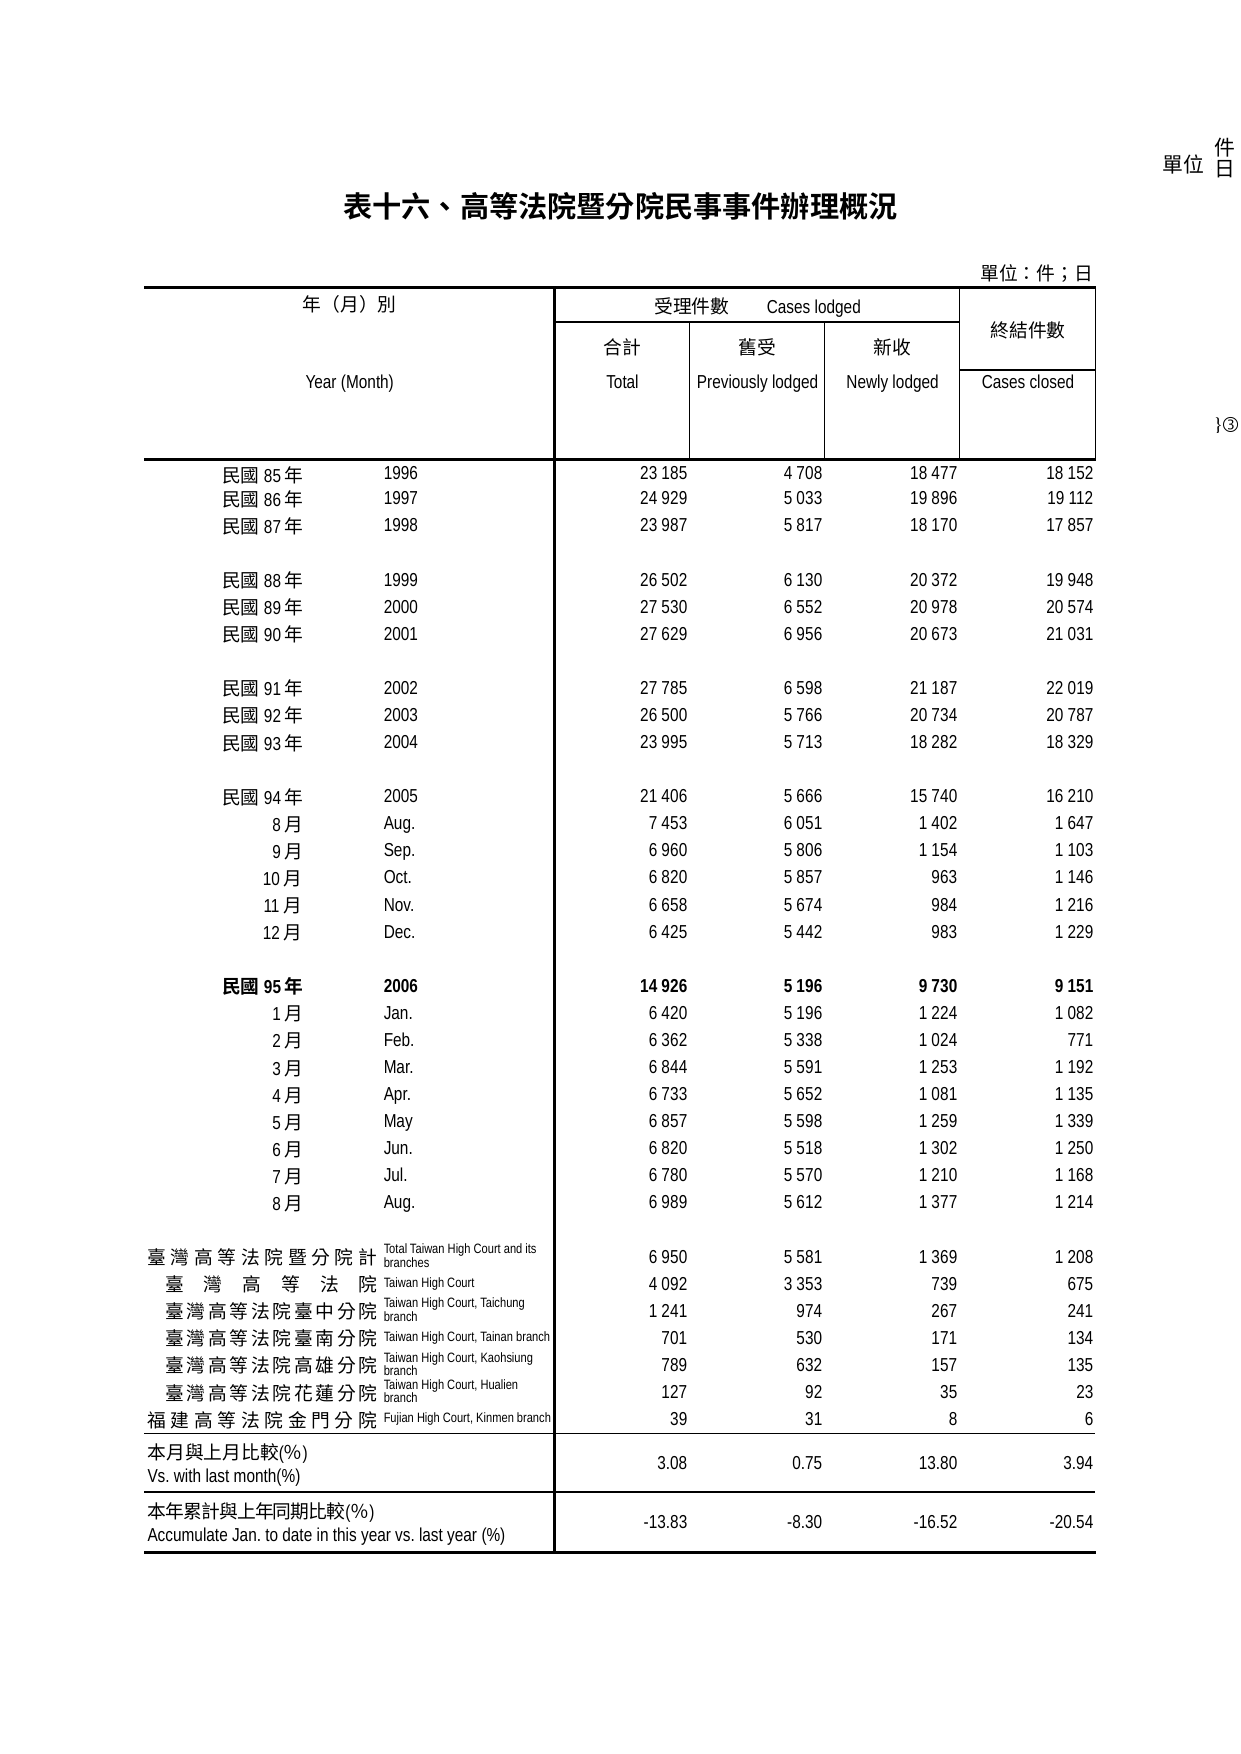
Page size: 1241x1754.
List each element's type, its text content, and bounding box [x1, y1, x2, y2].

table_cell 臺灣高等法院 [144, 1270, 381, 1297]
table_cell [144, 647, 381, 674]
table_cell 5 806 [690, 837, 825, 864]
table_cell [556, 539, 690, 566]
table_cell 臺灣高等法院臺中分院 [144, 1297, 381, 1324]
table_cell Oct. [381, 864, 553, 891]
table_cell 789 [556, 1351, 690, 1378]
table_header 終結件數 [960, 289, 1095, 369]
table_cell 963 [825, 864, 960, 891]
table_cell 6 989 [556, 1189, 690, 1216]
table_cell 983 [825, 918, 960, 945]
table_cell 24 929 [556, 485, 690, 512]
table_cell Jun. [381, 1135, 553, 1162]
table_cell [556, 755, 690, 782]
table_cell 632 [690, 1351, 825, 1378]
table_cell 23 995 [556, 728, 690, 755]
table_cell [960, 539, 1096, 566]
table_cell 民國 86年 [144, 485, 381, 512]
table_cell 9月 [144, 837, 381, 864]
table_cell 3 353 [690, 1270, 825, 1297]
table_cell Aug. [381, 810, 553, 837]
table_cell 20 978 [825, 593, 960, 620]
table_cell Feb. [381, 1026, 553, 1053]
table_cell 1 081 [825, 1080, 960, 1107]
table_cell Fujian High Court, Kinmen branch [381, 1405, 553, 1432]
table_cell 6 956 [690, 620, 825, 647]
table_cell Nov. [381, 891, 553, 918]
table_cell 22 019 [960, 674, 1096, 701]
table_cell 5 817 [690, 512, 825, 539]
table_cell 19 112 [960, 485, 1096, 512]
table_cell 2000 [381, 593, 553, 620]
table_cell 1 339 [960, 1108, 1096, 1134]
table_cell -16.52 [825, 1493, 960, 1551]
table_cell [960, 1216, 1096, 1243]
table_cell [144, 945, 381, 972]
table_cell Taiwan High Court [381, 1270, 553, 1297]
table_cell 19 948 [960, 566, 1096, 593]
table_cell [690, 755, 825, 782]
table_cell 5 612 [690, 1189, 825, 1216]
table_cell 6 425 [556, 918, 690, 945]
table_cell 20 574 [960, 593, 1096, 620]
table_cell 1 208 [960, 1243, 1096, 1270]
table_cell 20 787 [960, 701, 1096, 728]
table_cell [825, 945, 960, 972]
table_cell [381, 647, 553, 674]
table_cell 39 [556, 1405, 690, 1432]
table_cell 1998 [381, 512, 553, 539]
table_cell 6 857 [556, 1108, 690, 1134]
table_cell 31 [690, 1405, 825, 1432]
table_cell 4 092 [556, 1270, 690, 1297]
table_cell 3.08 [556, 1434, 690, 1491]
table_cell 5 591 [690, 1053, 825, 1080]
table_cell 民國 90年 [144, 620, 381, 647]
table_cell 6 552 [690, 593, 825, 620]
table_cell 1 024 [825, 1026, 960, 1053]
table_cell 35 [825, 1378, 960, 1405]
table_cell [690, 1216, 825, 1243]
table_cell 701 [556, 1324, 690, 1351]
table_cell 6 844 [556, 1053, 690, 1080]
table_cell 9 730 [825, 972, 960, 999]
table_cell -8.30 [690, 1493, 825, 1551]
table_cell 20 673 [825, 620, 960, 647]
table_cell 530 [690, 1324, 825, 1351]
table_cell 1 377 [825, 1189, 960, 1216]
table_cell 1 135 [960, 1080, 1096, 1107]
table_cell 267 [825, 1297, 960, 1324]
text 單位： [1162, 148, 1212, 173]
table_cell 134 [960, 1324, 1096, 1351]
table_cell 6 733 [556, 1080, 690, 1107]
table_cell 18 170 [825, 512, 960, 539]
table_cell 5 766 [690, 701, 825, 728]
table_cell Previously lodged [690, 369, 824, 457]
table_cell 5 857 [690, 864, 825, 891]
table_cell 1 253 [825, 1053, 960, 1080]
table_cell [825, 647, 960, 674]
table_cell 5 338 [690, 1026, 825, 1053]
table_cell 18 282 [825, 728, 960, 755]
table_cell 1 224 [825, 999, 960, 1026]
table_cell 臺灣高等法院臺南分院 [144, 1324, 381, 1351]
table_cell 241 [960, 1297, 1096, 1324]
table_cell 5 196 [690, 999, 825, 1026]
table_cell 9 151 [960, 972, 1096, 999]
table_cell 5 666 [690, 783, 825, 809]
table_cell [381, 945, 553, 972]
table_cell 1996 [381, 461, 553, 484]
table_cell 23 185 [556, 461, 690, 484]
table_cell 1 647 [960, 810, 1096, 837]
table_cell 2006 [381, 972, 553, 999]
table_cell 6 130 [690, 566, 825, 593]
table_cell 18 152 [960, 461, 1096, 484]
table_cell 1 302 [825, 1135, 960, 1162]
table_cell Total [556, 369, 689, 457]
table_cell 26 502 [556, 566, 690, 593]
table_cell [960, 647, 1096, 674]
table_cell 2001 [381, 620, 553, 647]
table_cell 27 629 [556, 620, 690, 647]
table_cell 福建高等法院金門分院 [144, 1405, 381, 1432]
table_cell 5 033 [690, 485, 825, 512]
table_cell 16 210 [960, 783, 1096, 809]
table_cell 6 960 [556, 837, 690, 864]
table_cell 17 857 [960, 512, 1096, 539]
table_cell 127 [556, 1378, 690, 1405]
table_cell 本月與上月比較(％) Vs. with last month(%) [144, 1434, 553, 1491]
table_cell 7 453 [556, 810, 690, 837]
table_cell 臺灣高等法院高雄分院 [144, 1351, 381, 1378]
table_cell [556, 1216, 690, 1243]
table_cell 本年累計與上年同期比較(％) Accumulate Jan. to date in this year vs. last year (%) [144, 1493, 553, 1551]
text 單位：件；日 [148, 259, 1092, 286]
table_cell 5 674 [690, 891, 825, 918]
table_cell 2002 [381, 674, 553, 701]
table_header 年（月）別 [1215, 410, 1240, 433]
table_cell 92 [690, 1378, 825, 1405]
table_cell 民國 85年 [144, 461, 381, 484]
table_cell 民國 87年 [144, 512, 381, 539]
table_cell 3.94 [960, 1433, 1096, 1491]
table_cell 1 402 [825, 810, 960, 837]
table_cell 21 031 [960, 620, 1096, 647]
table_cell [960, 755, 1096, 782]
table_cell 民國 89年 [144, 593, 381, 620]
table_cell 6 780 [556, 1162, 690, 1189]
table_cell [144, 755, 381, 782]
table_cell 1 192 [960, 1053, 1096, 1080]
table_cell [690, 539, 825, 566]
table_cell 23 987 [556, 512, 690, 539]
table_cell 8月 [144, 810, 381, 837]
table_cell Taiwan High Court, Hualien branch [381, 1378, 553, 1405]
table_cell Newly lodged [825, 369, 959, 457]
table_header 年（月）別 [144, 289, 553, 369]
table_cell Taiwan High Court, Kaohsiung branch [381, 1351, 553, 1378]
table_cell 27 530 [556, 593, 690, 620]
table_cell 5 713 [690, 728, 825, 755]
table_header 受理件數 Cases lodged [556, 289, 959, 321]
table_cell 20 372 [825, 566, 960, 593]
table_cell 6 [960, 1405, 1096, 1432]
table_cell 5 442 [690, 918, 825, 945]
table_cell 1 259 [825, 1108, 960, 1134]
table_cell 7月 [144, 1162, 381, 1189]
table_cell 5 581 [690, 1243, 825, 1270]
table_cell 民國 94年 [144, 783, 381, 809]
table_cell 1 214 [960, 1189, 1096, 1216]
table_cell 6 820 [556, 1135, 690, 1162]
table_cell 1 082 [960, 999, 1096, 1026]
table_cell 5 518 [690, 1135, 825, 1162]
text 件日 [1212, 137, 1240, 180]
table_cell Mar. [381, 1053, 553, 1080]
table_cell 771 [960, 1026, 1096, 1053]
table_cell 18 329 [960, 728, 1096, 755]
table_cell 合計 [556, 323, 689, 369]
table_cell 8月 [144, 1189, 381, 1216]
table_cell Jan. [381, 999, 553, 1026]
table_cell 1 216 [960, 891, 1096, 918]
table_cell 4 708 [690, 461, 825, 484]
table_cell Aug. [381, 1189, 553, 1216]
table_cell [144, 539, 381, 566]
table_cell 5 652 [690, 1080, 825, 1107]
table_cell [381, 755, 553, 782]
table_cell [690, 945, 825, 972]
table_cell 0.75 [690, 1434, 825, 1491]
table_cell 民國 92年 [144, 701, 381, 728]
table_cell 5月 [144, 1108, 381, 1134]
table_cell 15 740 [825, 783, 960, 809]
table_cell 14 926 [556, 972, 690, 999]
table_cell 1997 [381, 485, 553, 512]
text [1162, 173, 1240, 181]
table_cell 6 950 [556, 1243, 690, 1270]
table_cell Dec. [381, 918, 553, 945]
table_cell Cases closed [960, 371, 1095, 457]
table_cell Jul. [381, 1162, 553, 1189]
table_cell 21 187 [825, 674, 960, 701]
table_cell [825, 755, 960, 782]
table_cell -13.83 [556, 1493, 690, 1551]
table_cell 12月 [144, 918, 381, 945]
table_cell 臺灣高等法院暨分院計 [144, 1243, 381, 1270]
table_cell Taiwan High Court, Tainan branch [381, 1324, 553, 1351]
table_cell 4月 [144, 1080, 381, 1107]
table_cell -20.54 [960, 1491, 1096, 1551]
table_cell [556, 945, 690, 972]
table_cell 26 500 [556, 701, 690, 728]
table_cell [960, 945, 1096, 972]
table_cell 23 [960, 1378, 1096, 1405]
table_cell 1 210 [825, 1162, 960, 1189]
table_cell 5 570 [690, 1162, 825, 1189]
table_cell 157 [825, 1351, 960, 1378]
table_cell 6 362 [556, 1026, 690, 1053]
table_cell 19 896 [825, 485, 960, 512]
table_cell [144, 1216, 381, 1243]
table_cell 民國 91年 [144, 674, 381, 701]
table_cell [556, 647, 690, 674]
table_cell 21 406 [556, 783, 690, 809]
table_cell [825, 1216, 960, 1243]
table_cell [381, 1216, 553, 1243]
table_cell 171 [825, 1324, 960, 1351]
table_cell 舊受 [690, 323, 824, 369]
table_cell 2004 [381, 728, 553, 755]
table_cell 8 [825, 1405, 960, 1432]
table_cell 5 196 [690, 972, 825, 999]
table_cell 984 [825, 891, 960, 918]
text 表十六、高等法院暨分院民事事件辦理概況 [148, 183, 1092, 225]
table_cell [381, 539, 553, 566]
table_cell Sep. [381, 837, 553, 864]
table_cell Taiwan High Court, Taichung branch [381, 1297, 553, 1324]
table_cell 民國 93年 [144, 728, 381, 755]
table_cell 臺灣高等法院花蓮分院 [144, 1378, 381, 1405]
table_cell 1 250 [960, 1135, 1096, 1162]
table_cell 974 [690, 1297, 825, 1324]
table_cell 2月 [144, 1026, 381, 1053]
table_cell 民國 95年 [144, 972, 381, 999]
table_cell 27 785 [556, 674, 690, 701]
table_cell 6 051 [690, 810, 825, 837]
table_cell Total Taiwan High Court and its branches [381, 1243, 553, 1270]
table_cell 13.80 [825, 1434, 960, 1491]
table_cell 1 168 [960, 1162, 1096, 1189]
table_cell 135 [960, 1351, 1096, 1378]
table_cell 1999 [381, 566, 553, 593]
table_cell 5 598 [690, 1108, 825, 1134]
table_cell 新收 [825, 323, 959, 369]
table_cell 3月 [144, 1053, 381, 1080]
table_cell May [381, 1108, 553, 1134]
table_cell 6 820 [556, 864, 690, 891]
table_cell Apr. [381, 1080, 553, 1107]
table_cell 1 241 [556, 1297, 690, 1324]
table_cell 6 658 [556, 891, 690, 918]
table_cell 民國 88年 [144, 566, 381, 593]
table_cell 18 477 [825, 461, 960, 484]
table_cell [690, 647, 825, 674]
table_cell 675 [960, 1270, 1096, 1297]
table_cell 20 734 [825, 701, 960, 728]
table_cell 1月 [144, 999, 381, 1026]
table_cell 739 [825, 1270, 960, 1297]
table_cell 1 369 [825, 1243, 960, 1270]
table_cell 1 229 [960, 918, 1096, 945]
table_cell 6 598 [690, 674, 825, 701]
table_cell 6月 [144, 1135, 381, 1162]
table_cell 6 420 [556, 999, 690, 1026]
table_cell 1 154 [825, 837, 960, 864]
table_cell Year (Month) [144, 369, 553, 457]
table_cell 1 103 [960, 837, 1096, 864]
table_cell 2005 [381, 783, 553, 809]
table_cell 1 146 [960, 864, 1096, 891]
table_cell 2003 [381, 701, 553, 728]
table_cell 11月 [144, 891, 381, 918]
table_cell 10月 [144, 864, 381, 891]
table_cell [825, 539, 960, 566]
